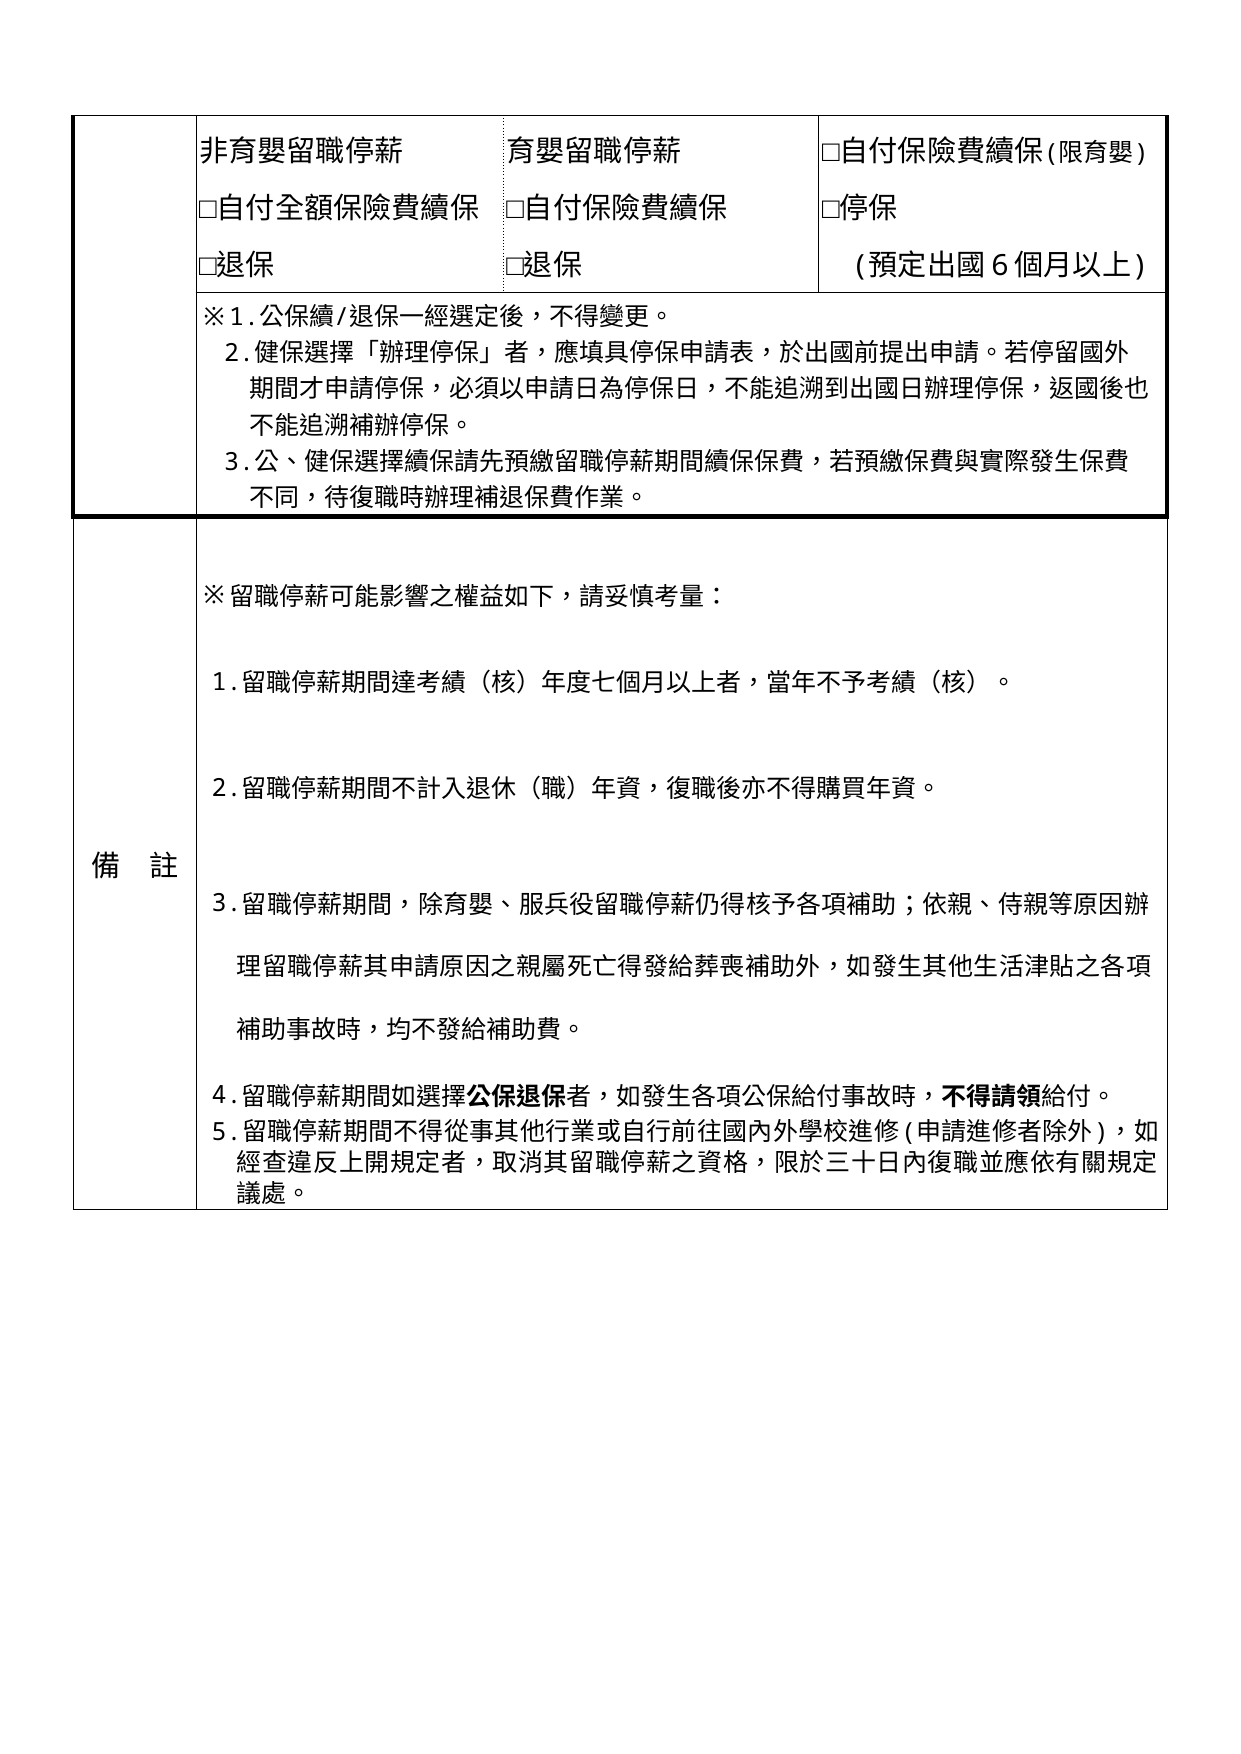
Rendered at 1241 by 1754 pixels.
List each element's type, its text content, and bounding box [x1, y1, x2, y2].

table_cell □自付保險費續保(限育嬰) □停保 (預定出國6個月以上) [819, 116, 1165, 292]
table_cell 非育嬰留職停薪 □自付全額保險費續保 □退保 [197, 116, 503, 292]
table_cell 備 註 [74, 519, 196, 1209]
table_cell ※留職停薪可能影響之權益如下，請妥慎考量： 1.留職停薪期間達考績（核）年度七個月以上者，當年不予考績（核）。 2.留職停薪期間不計入退休（職）年資，復職後亦不得購買年資。 3.留職停薪期間，除育嬰、服兵役留職停薪仍得核予各項補助；依親、侍親等原因辦理留職停薪其申請原因之親屬死亡得發給葬喪補助外，如發生其他生活津貼之各項補助事故時，均不發給補助費。 4.留職停薪期間如選擇公保退保者，如發生各項公保給付事故時，不得請領給付。 5.留職停薪期間不得從事其他行業或自行前往國內外學校進修(申請進修者除外)，如經查違反上開規定者，取消其留職停薪之資格，限於三十日內復職並應依有關規定議處。 [197, 519, 1167, 1209]
table_cell [75, 116, 196, 514]
table_cell 育嬰留職停薪 □自付保險費續保 □退保 [503, 116, 818, 292]
table_cell ※1.公保續/退保一經選定後，不得變更。 2.健保選擇「辦理停保」者，應填具停保申請表，於出國前提出申請。若停留國外期間才申請停保，必須以申請日為停保日，不能追溯到出國日辦理停保，返國後也不能追溯補辦停保。 3.公、健保選擇續保請先預繳留職停薪期間續保保費，若預繳保費與實際發生保費不同，待復職時辦理補退保費作業。 [197, 293, 1165, 514]
